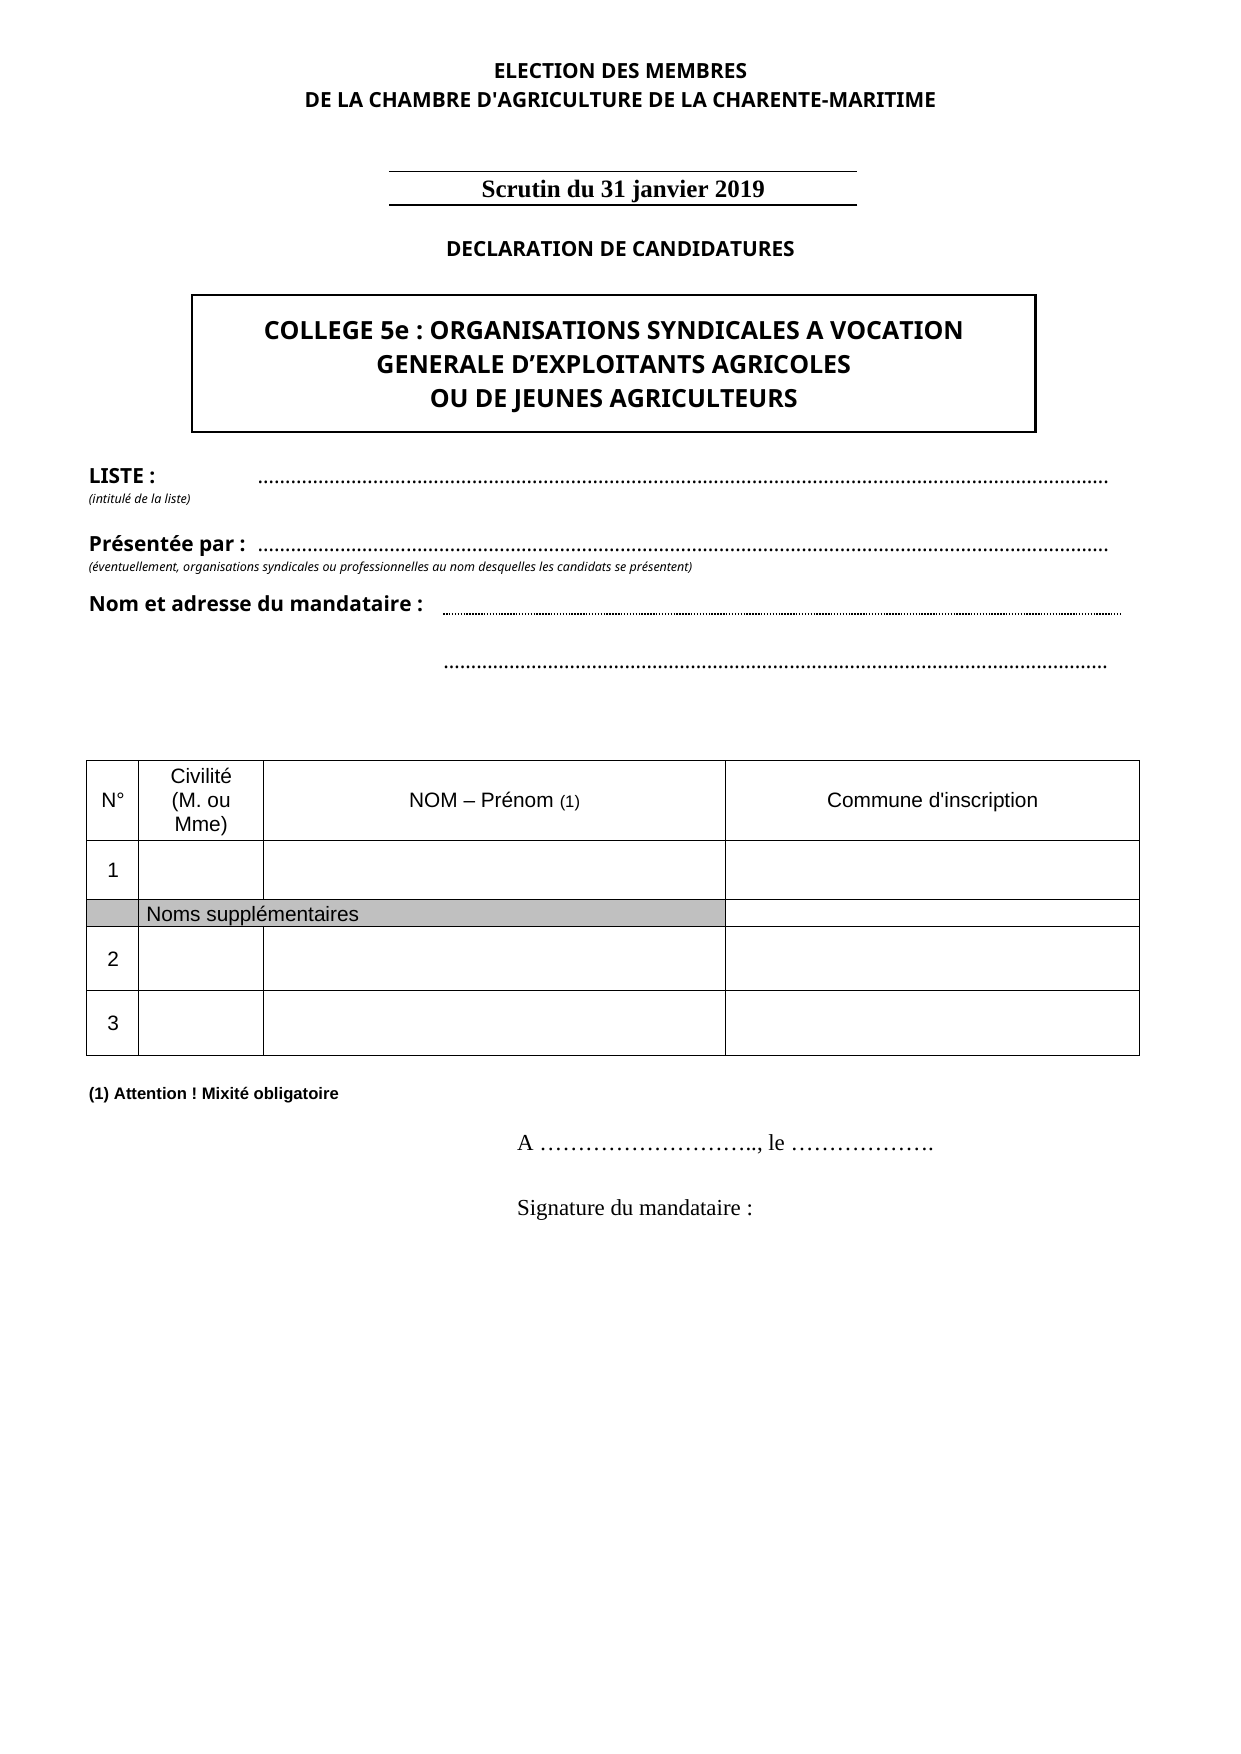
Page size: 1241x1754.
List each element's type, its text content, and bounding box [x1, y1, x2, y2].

table_header Commune d'inscription [726, 761, 1139, 839]
text Nom et adresse du mandataire : [89, 589, 1152, 618]
table_cell [726, 841, 1139, 899]
subtitle Scrutin du 31 janvier 2019 [389, 172, 857, 204]
text COLLEGE 5e : ORGANISATIONS SYNDICALES A VOCATION GENERALE D’EXPLOITANTS AGRICOLES [193, 308, 1034, 376]
table_cell 3 [87, 991, 138, 1054]
text A ……………………….., le ………………. [517, 1129, 1152, 1156]
table_cell [264, 927, 725, 990]
subtitle DE LA CHAMBRE D'AGRICULTURE DE LA CHARENTE-MARITIME [89, 85, 1152, 113]
text (éventuellement, organisations syndicales ou professionnelles au nom desquelles les candidats se présentent) [89, 558, 1152, 575]
table_cell [139, 927, 263, 990]
table_cell [264, 841, 725, 899]
table_cell [726, 991, 1139, 1054]
table_header NOM – Prénom (1) [264, 761, 725, 839]
table_cell [726, 927, 1139, 990]
text (intitulé de la liste) [89, 490, 1152, 507]
table_header N° [87, 761, 138, 839]
table_header Civilité (M. ou Mme) [139, 761, 263, 839]
text ELECTION DES MEMBRES [89, 56, 1152, 85]
text LISTE : ………………………………………………………………………………………………….……………………………………. [89, 461, 1152, 490]
text ………………………………………………………………………………………………….……… [89, 646, 1152, 674]
text (1) Attention ! Mixité obligatoire [89, 1084, 1152, 1103]
subtitle DECLARATION DE CANDIDATURES [89, 234, 1152, 263]
table_cell 1 [87, 841, 138, 899]
table_cell Noms supplémentaires [139, 900, 725, 926]
table_cell [264, 991, 725, 1054]
table_cell 2 [87, 927, 138, 990]
text Présentée par : ………………………………………………………………………………………………….……………………………………. [89, 529, 1152, 558]
text Signature du mandataire : [517, 1194, 1152, 1221]
table_cell [726, 900, 1139, 926]
table_cell [139, 991, 263, 1054]
table_cell [139, 841, 263, 899]
text OU DE JEUNES AGRICULTEURS [193, 376, 1034, 414]
table_cell [87, 900, 138, 926]
